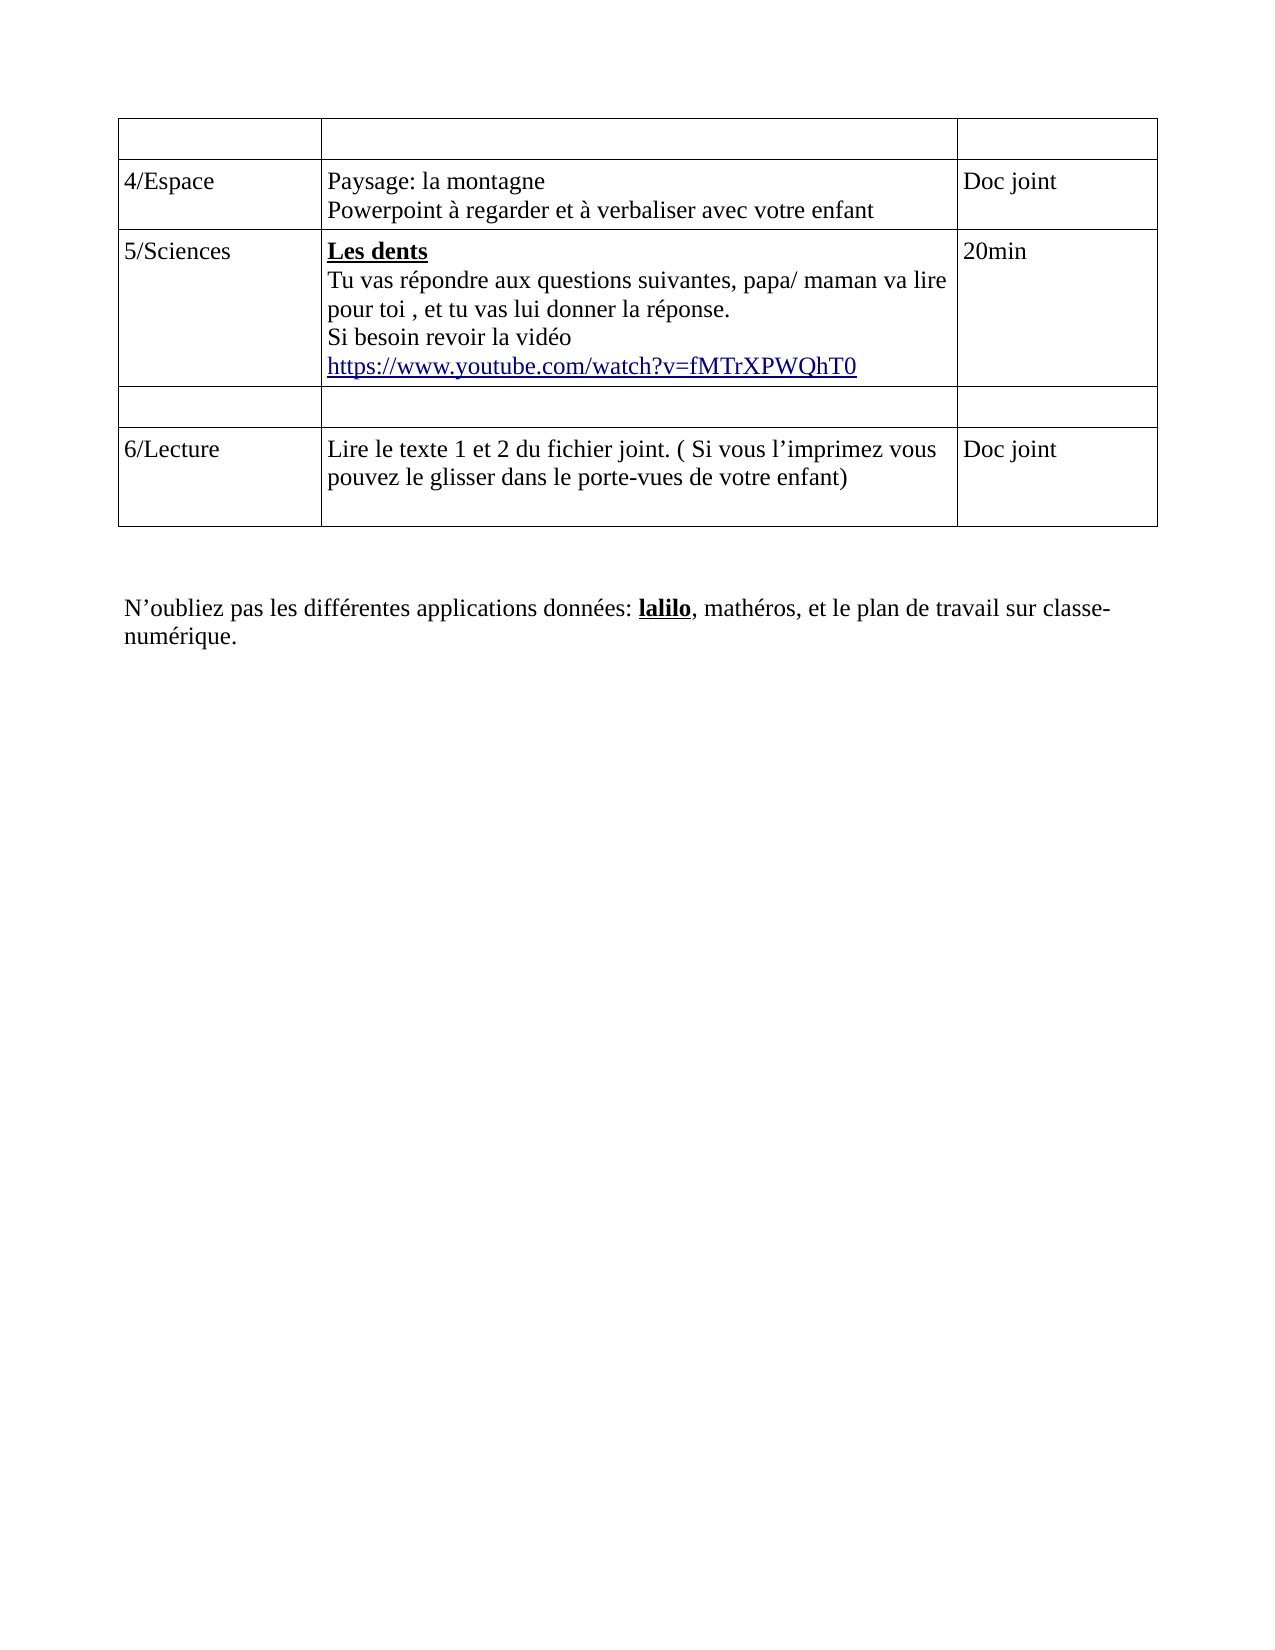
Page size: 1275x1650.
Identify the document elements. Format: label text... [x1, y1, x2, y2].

table_cell Doc joint [958, 160, 1157, 229]
table_cell Lire le texte 1 et 2 du fichier joint. ( Si vous l’imprimez vous pouvez le glisser dans le porte-vues de votre enfant) [322, 428, 957, 526]
table_cell [322, 387, 957, 427]
table_cell [119, 119, 321, 159]
table_cell [119, 387, 321, 427]
table_cell Paysage: la montagne Powerpoint à regarder et à verbaliser avec votre enfant [322, 160, 957, 229]
table_cell Les dents Tu vas répondre aux questions suivantes, papa/ maman va lire pour toi , et tu vas lui donner la réponse. Si besoin revoir la vidéo https://www.youtube.com/watch?v=fMTrXPWQhT0 [322, 230, 957, 386]
table_cell 5/Sciences [119, 230, 321, 386]
table_cell [322, 119, 957, 159]
table_cell [958, 119, 1157, 159]
table_cell Doc joint [958, 428, 1157, 526]
table_cell [958, 387, 1157, 427]
table_cell 6/Lecture [119, 428, 321, 526]
table_cell 20min [958, 230, 1157, 386]
table_cell 4/Espace [119, 160, 321, 229]
